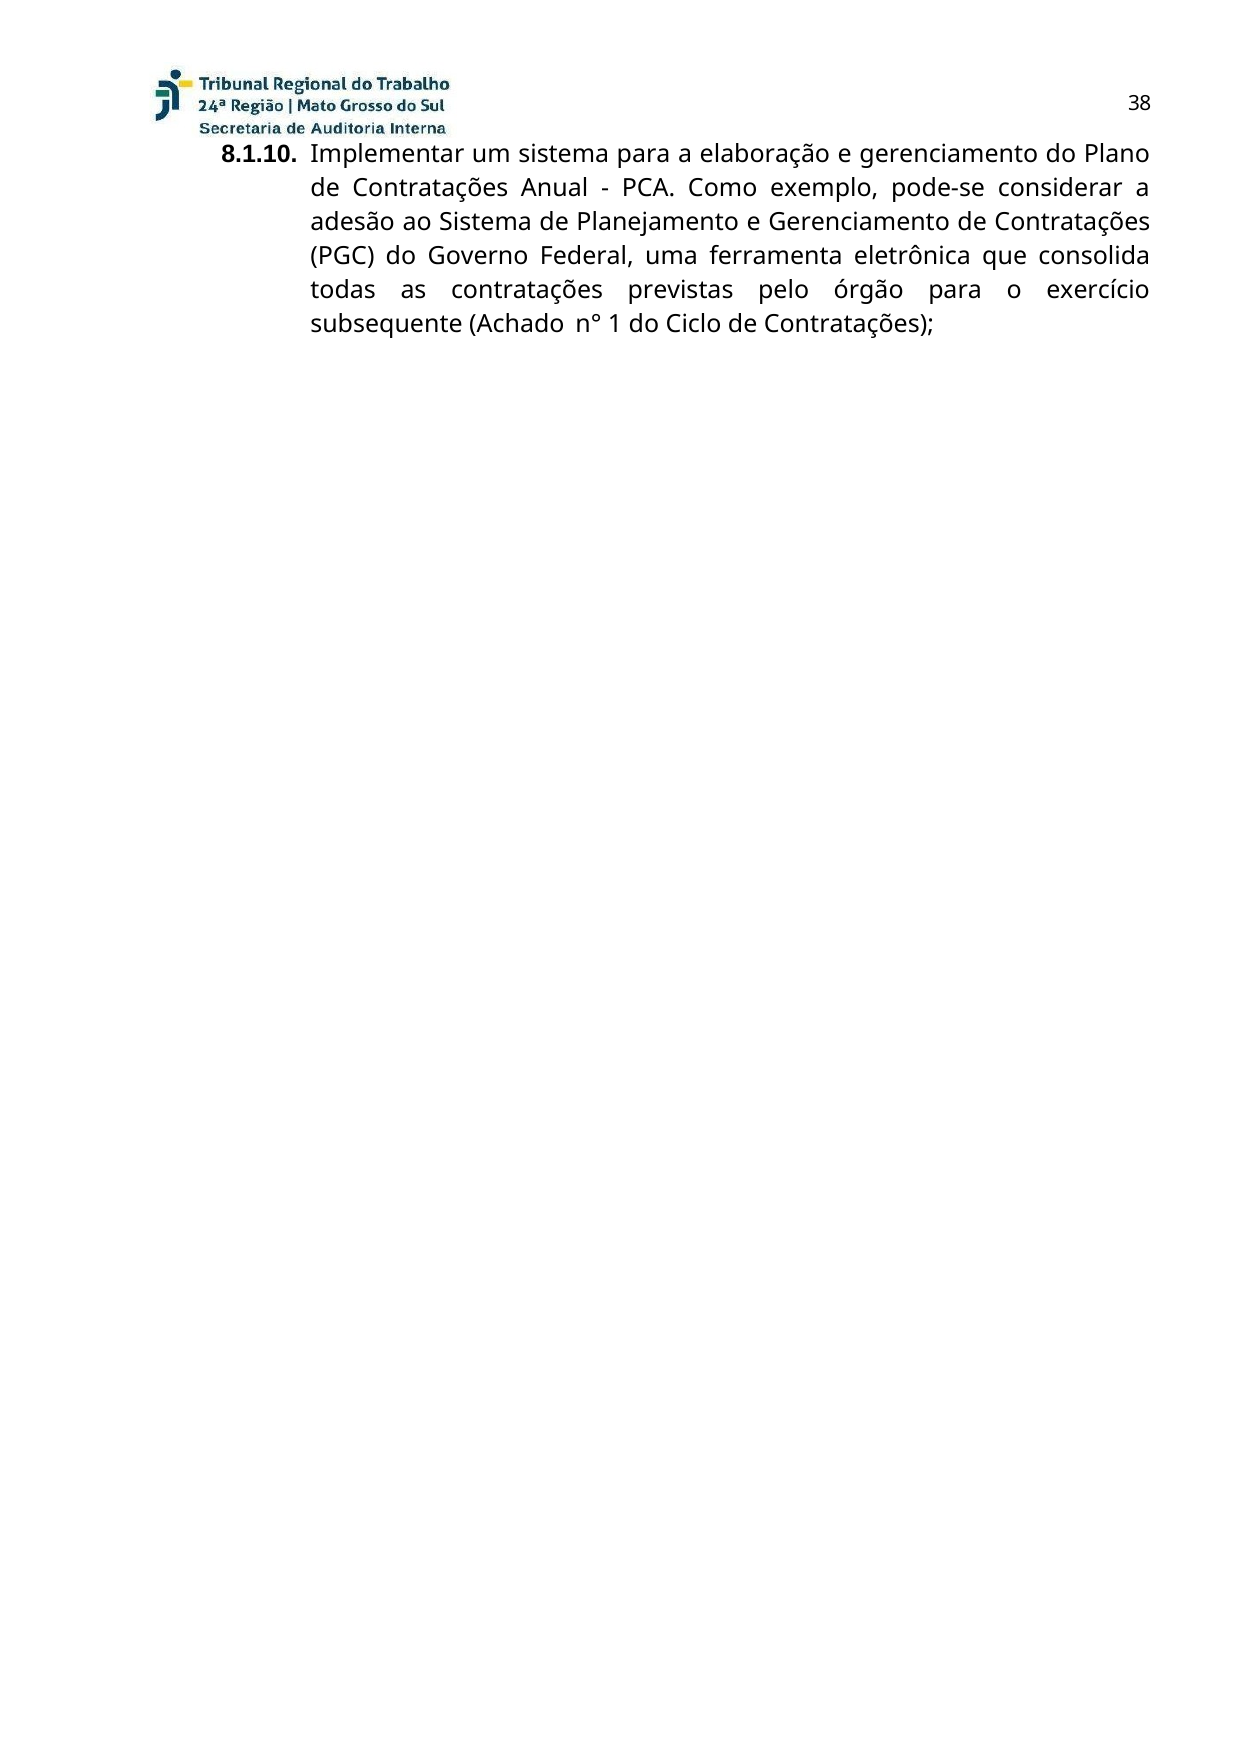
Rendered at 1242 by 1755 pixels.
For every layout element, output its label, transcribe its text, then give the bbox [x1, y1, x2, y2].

list Implementar um sistema para a elaboração e gerenciamento do Plano de Contratações Anual - PCA. Como exemplo, pode-se considerar a adesão ao Sistema de Planejamento e Gerenciamento de Contratações (PGC) do Governo Federal, uma ferramenta eletrônica que consolida todas as contratações previstas pelo órgão para o exercício subsequente (Achado n° 1 do Ciclo de Contratações); [221, 135, 1151, 340]
